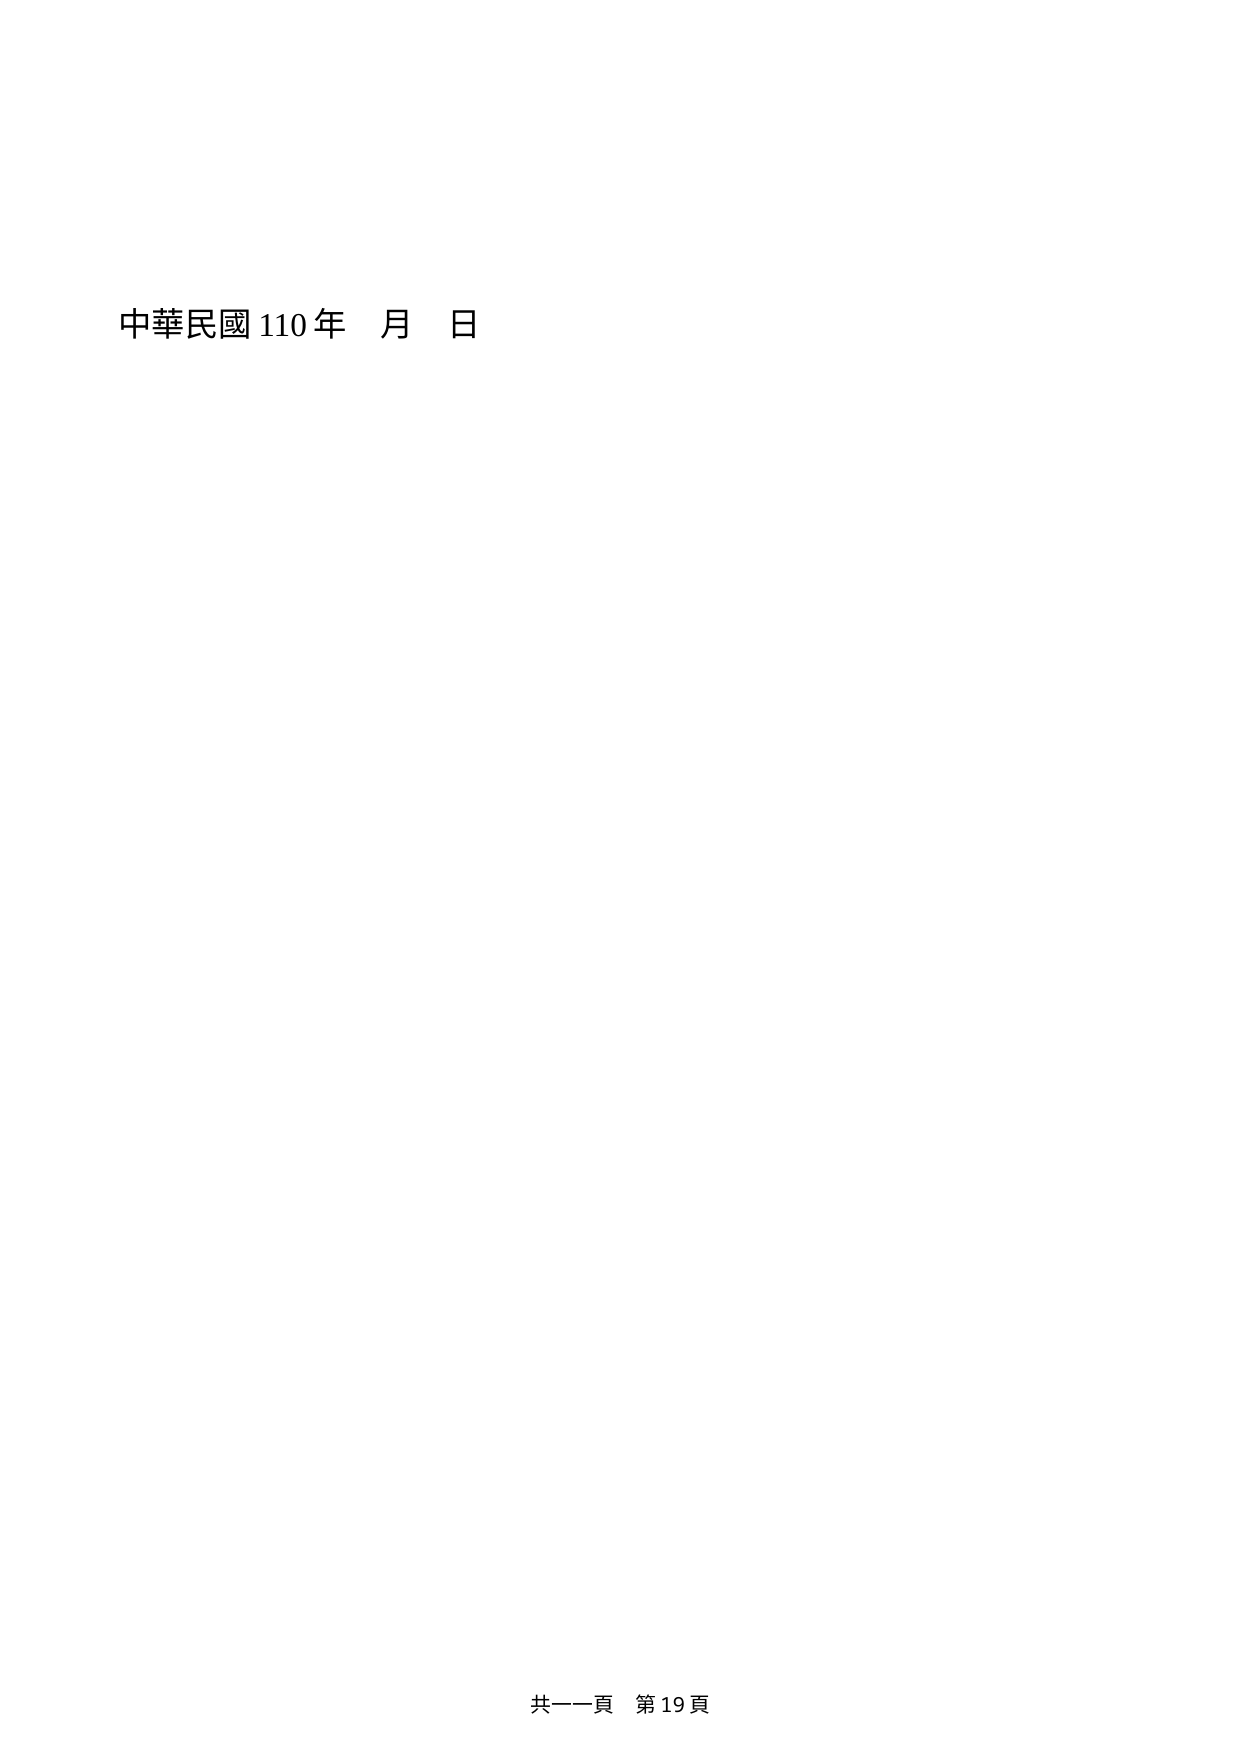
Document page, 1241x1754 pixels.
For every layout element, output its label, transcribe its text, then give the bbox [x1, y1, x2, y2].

text 中華民國110年 月 日 [118, 280, 1122, 342]
